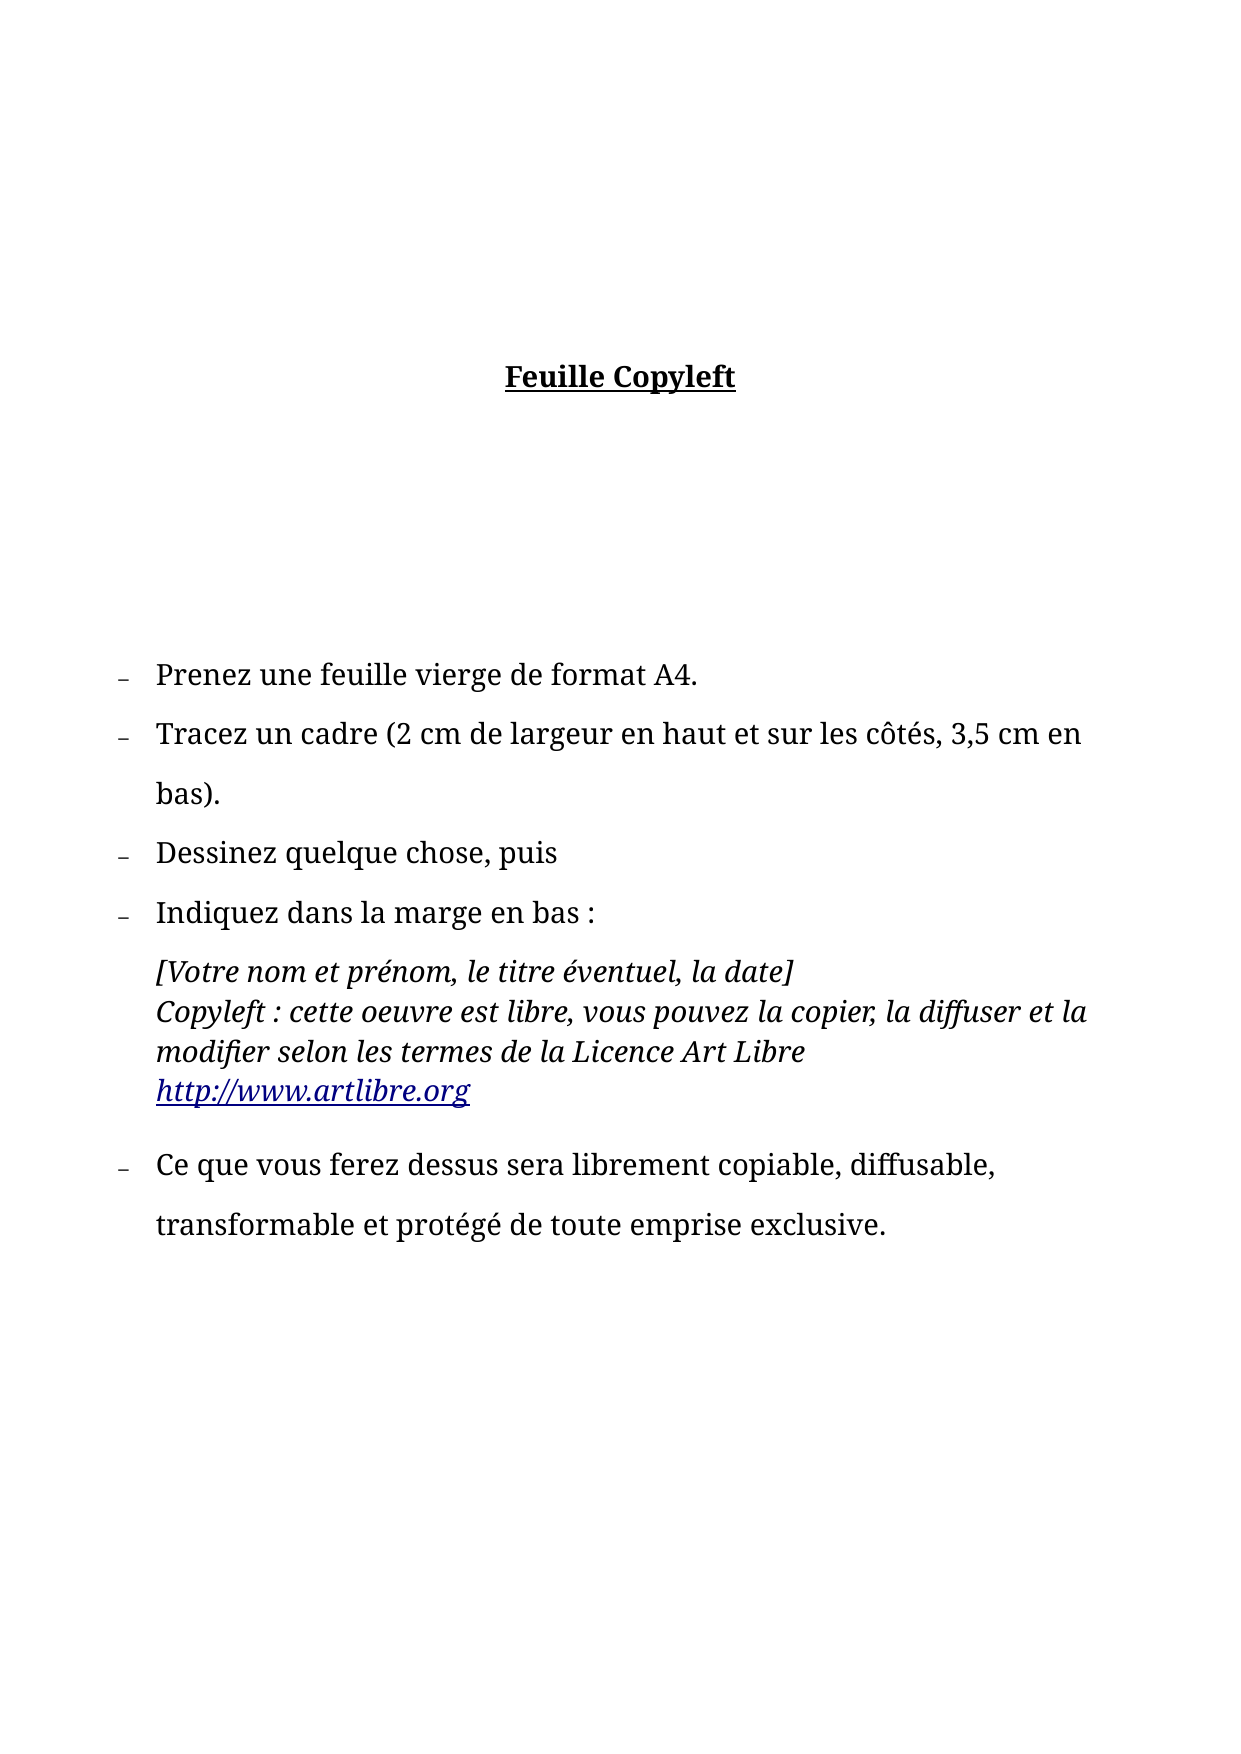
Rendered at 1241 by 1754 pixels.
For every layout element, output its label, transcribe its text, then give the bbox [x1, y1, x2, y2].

list Indiquez dans la marge en bas : [118, 892, 1122, 932]
list [Votre nom et prénom, le titre éventuel, la date] [118, 952, 1122, 991]
list Dessinez quelque chose, puis [118, 833, 1122, 872]
list Ce que vous ferez dessus sera librement copiable, diffusable, transformable et protégé de toute emprise exclusive. [118, 1144, 1122, 1243]
list Copyleft : cette oeuvre est libre, vous pouvez la copier, la diffuser et la modifier selon les termes de la Licence Art Libre http://www.artlibre.org [118, 991, 1122, 1110]
list Tracez un cadre (2 cm de largeur en haut et sur les côtés, 3,5 cm en bas). [118, 714, 1122, 813]
text Feuille Copyleft [118, 357, 1122, 396]
list Prenez une feuille vierge de format A4. [118, 654, 1122, 694]
